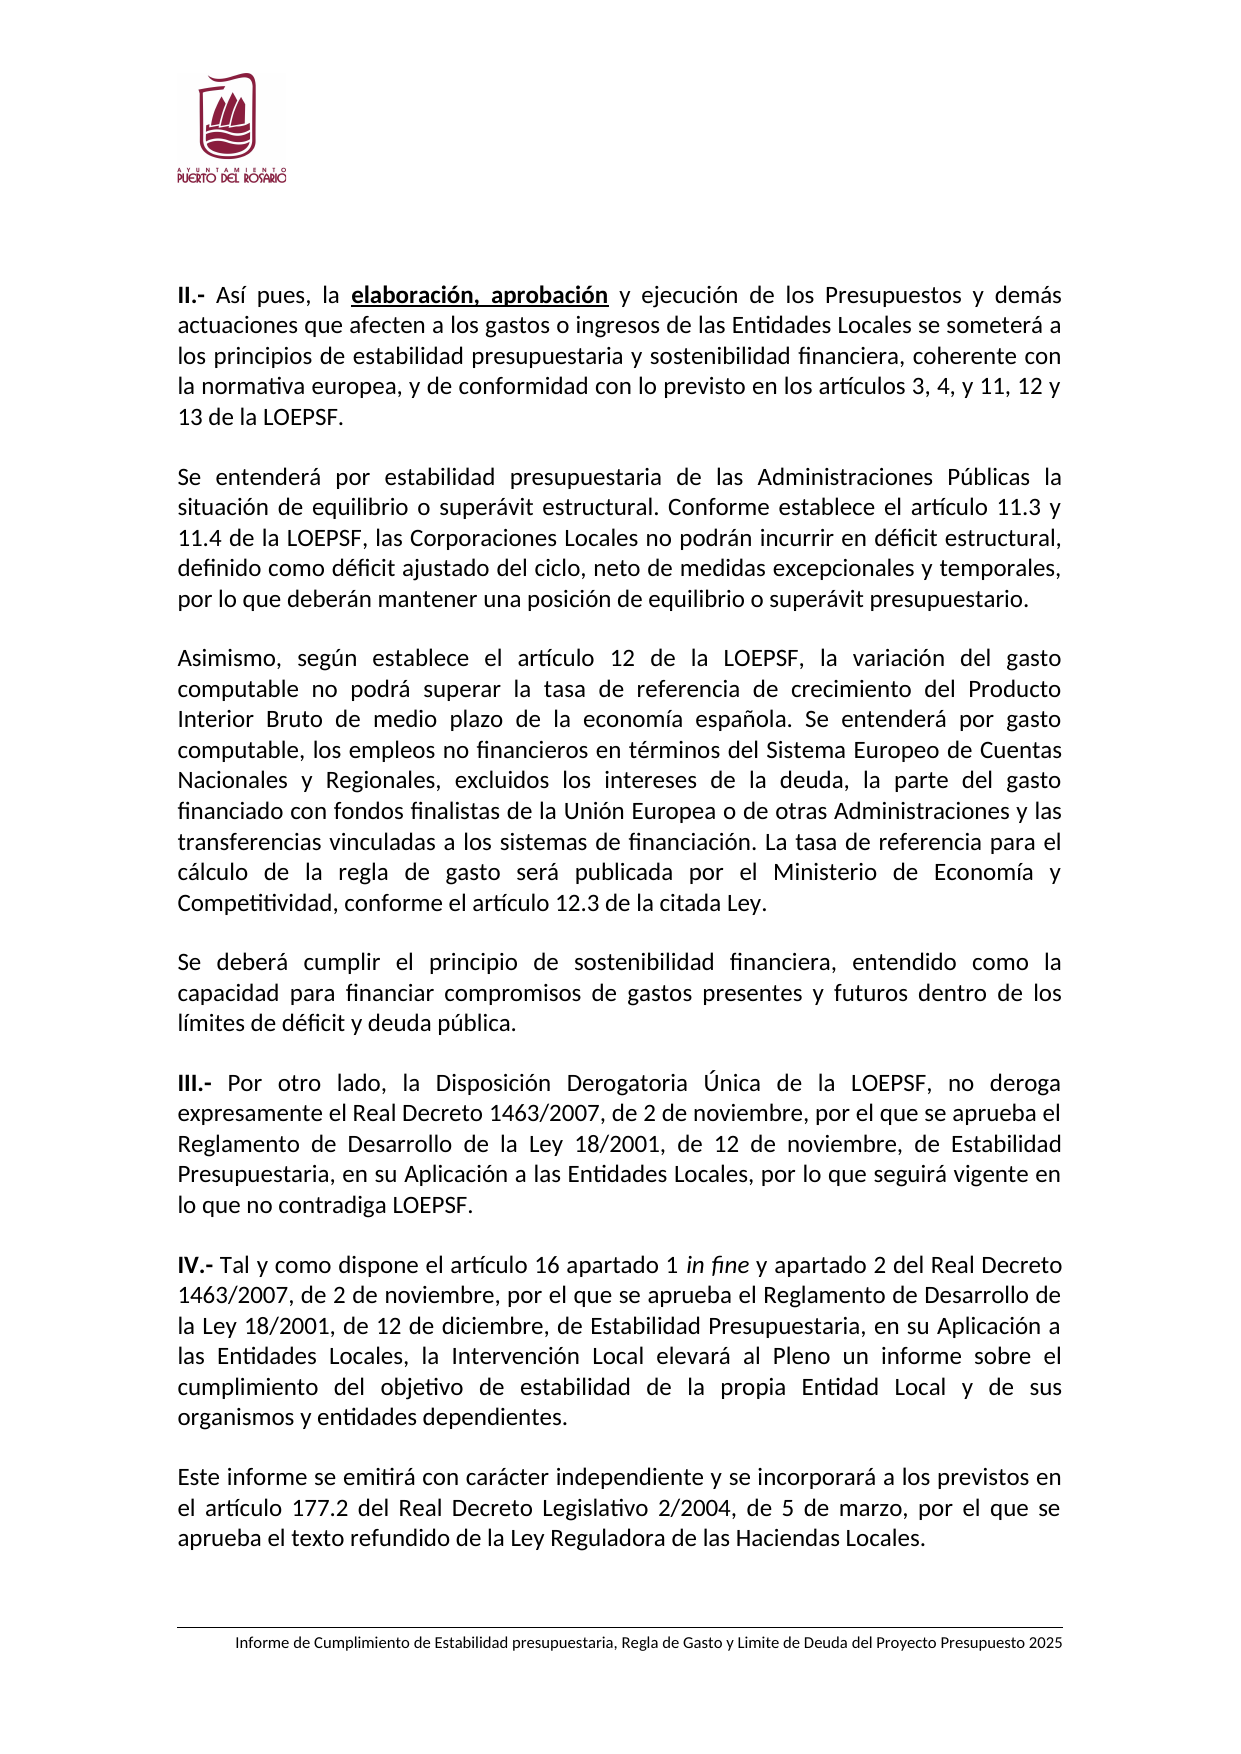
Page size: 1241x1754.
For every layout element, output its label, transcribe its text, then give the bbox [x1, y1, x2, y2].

picture [177, 73, 287, 183]
text III.- Por otro lado, la Disposición Derogatoria Única de la LOEPSF, no deroga expresamente el Real Decreto 1463/2007, de 2 de noviembre, por el que se aprueba el Reglamento de Desarrollo de la Ley 18/2001, de 12 de noviembre, de Estabilidad Presupuestaria, en su Aplicación a las Entidades Locales, por lo que seguirá vigente en lo que no contradiga LOEPSF. [177, 1067, 1063, 1220]
text Se deberá cumplir el principio de sostenibilidad financiera, entendido como la capacidad para financiar compromisos de gastos presentes y futuros dentro de los límites de déficit y deuda pública. [177, 946, 1063, 1038]
text Este informe se emitirá con carácter independiente y se incorporará a los previstos en el artículo 177.2 del Real Decreto Legislativo 2/2004, de 5 de marzo, por el que se aprueba el texto refundido de la Ley Reguladora de las Haciendas Locales. [177, 1461, 1063, 1553]
text IV.- Tal y como dispone el artículo 16 apartado 1 in fine y apartado 2 del Real Decreto 1463/2007, de 2 de noviembre, por el que se aprueba el Reglamento de Desarrollo de la Ley 18/2001, de 12 de diciembre, de Estabilidad Presupuestaria, en su Aplicación a las Entidades Locales, la Intervención Local elevará al Pleno un informe sobre el cumplimiento del objetivo de estabilidad de la propia Entidad Local y de sus organismos y entidades dependientes. [177, 1249, 1063, 1432]
text Se entenderá por estabilidad presupuestaria de las Administraciones Públicas la situación de equilibrio o superávit estructural. Conforme establece el artículo 11.3 y 11.4 de la LOEPSF, las Corporaciones Locales no podrán incurrir en déficit estructural, definido como déficit ajustado del ciclo, neto de medidas excepcionales y temporales, por lo que deberán mantener una posición de equilibrio o superávit presupuestario. [177, 461, 1063, 613]
text II.- Así pues, la elaboración, aprobación y ejecución de los Presupuestos y demás actuaciones que afecten a los gastos o ingresos de las Entidades Locales se someterá a los principios de estabilidad presupuestaria y sostenibilidad financiera, coherente con la normativa europea, y de conformidad con lo previsto en los artículos 3, 4, y 11, 12 y 13 de la LOEPSF. [177, 279, 1063, 432]
text Asimismo, según establece el artículo 12 de la LOEPSF, la variación del gasto computable no podrá superar la tasa de referencia de crecimiento del Producto Interior Bruto de medio plazo de la economía española. Se entenderá por gasto computable, los empleos no financieros en términos del Sistema Europeo de Cuentas Nacionales y Regionales, excluidos los intereses de la deuda, la parte del gasto financiado con fondos finalistas de la Unión Europea o de otras Administraciones y las transferencias vinculadas a los sistemas de financiación. La tasa de referencia para el cálculo de la regla de gasto será publicada por el Ministerio de Economía y Competitividad, conforme el artículo 12.3 de la citada Ley. [177, 642, 1063, 917]
